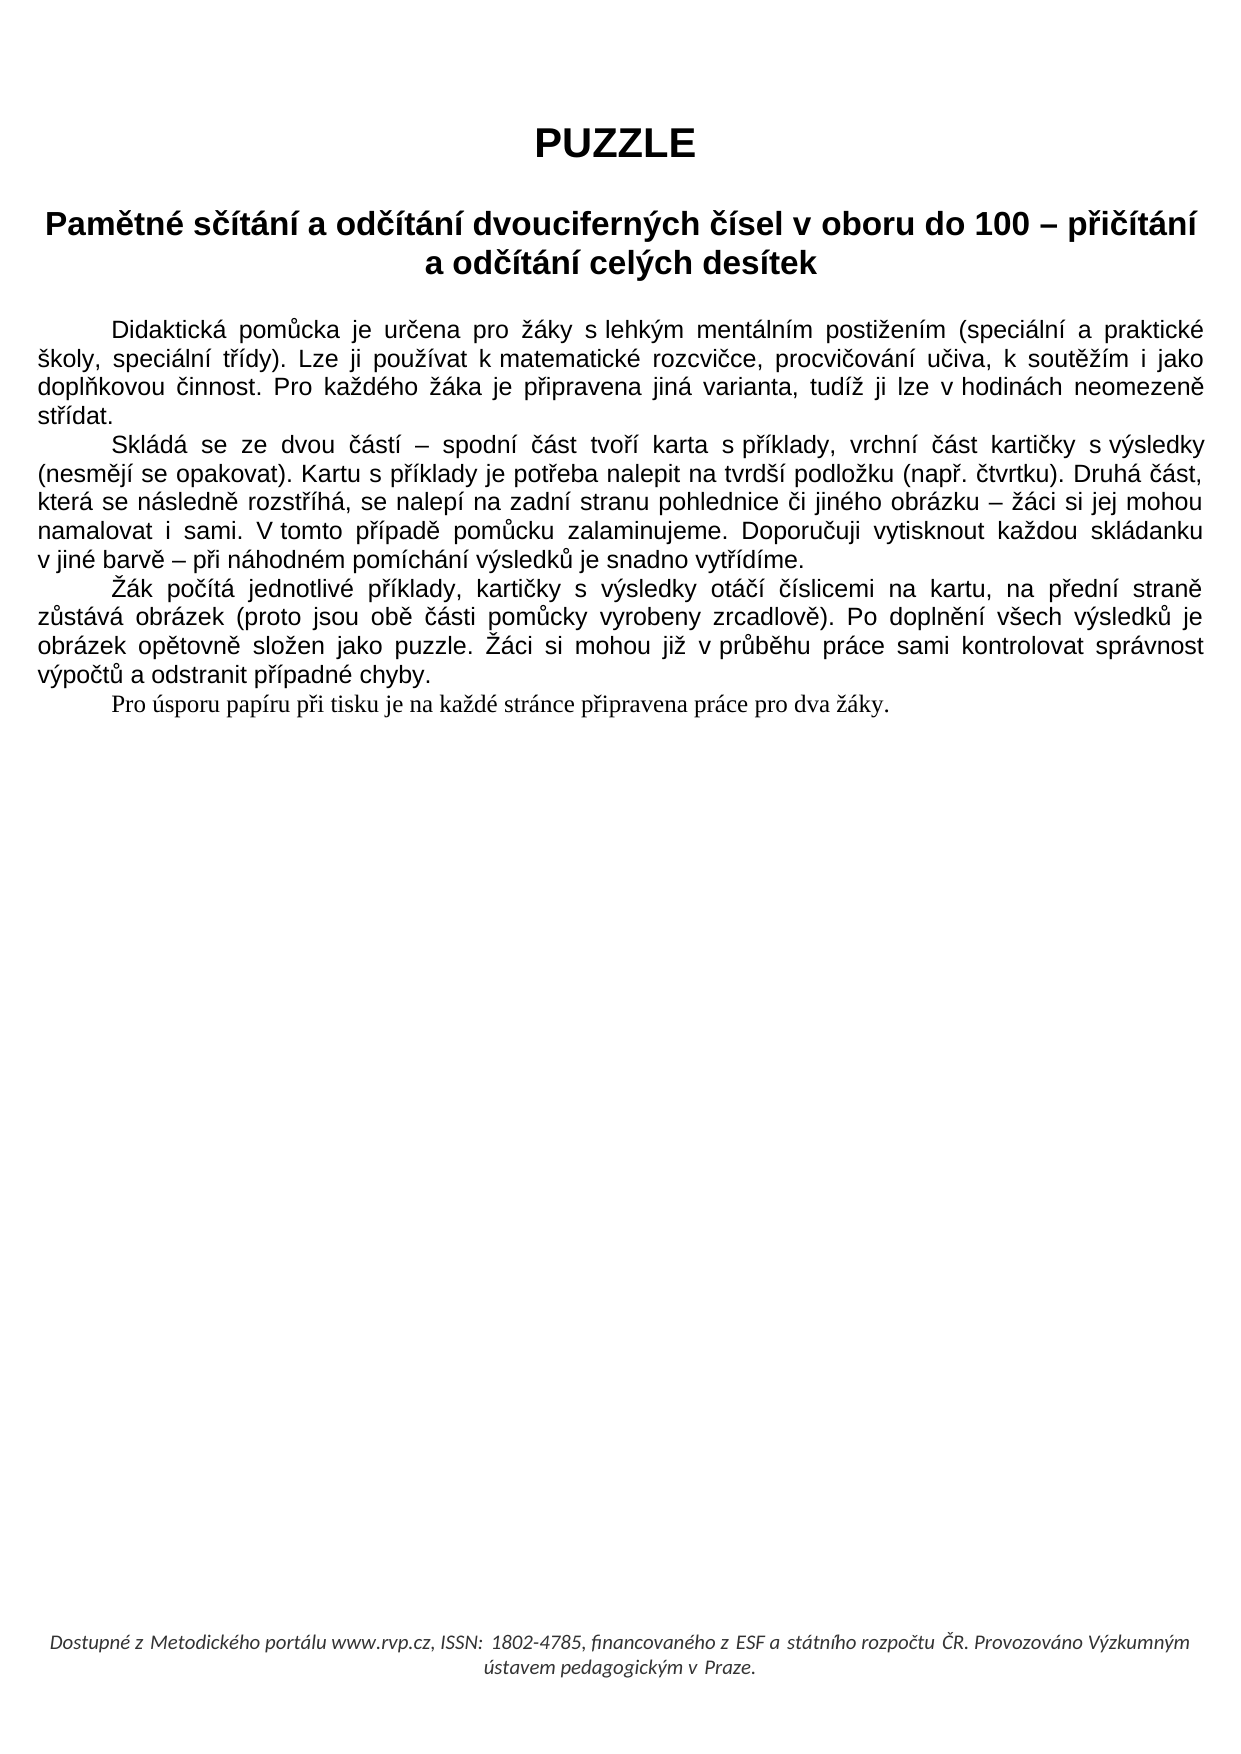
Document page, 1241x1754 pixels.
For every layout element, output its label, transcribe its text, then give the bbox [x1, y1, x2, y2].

text Žák počítá jednotlivé příklady, kartičky s výsledky otáčí číslicemi na kartu, na přední straně zůstává obrázek (proto jsou obě části pomůcky vyrobeny zrcadlově). Po doplnění všech výsledků je obrázek opětovně složen jako puzzle. Žáci si mohou již v průběhu práce sami kontrolovat správnost výpočtů a odstranit případné chyby. [37, 574, 1205, 689]
text PUZZLE [37, 118, 1205, 166]
text Skládá se ze dvou částí – spodní část tvoří karta s příklady, vrchní část kartičky s výsledky (nesmějí se opakovat). Kartu s příklady je potřeba nalepit na tvrdší podložku (např. čtvrtku). Druhá část, která se následně rozstříhá, se nalepí na zadní stranu pohlednice či jiného obrázku – žáci si jej mohou namalovat i sami. V tomto případě pomůcku zalaminujeme. Doporučuji vytisknout každou skládanku v jiné barvě – při náhodném pomíchání výsledků je snadno vytřídíme. [37, 430, 1205, 574]
text Didaktická pomůcka je určena pro žáky s lehkým mentálním postižením (speciální a praktické školy, speciální třídy). Lze ji používat k matematické rozcvičce, procvičování učiva, k soutěžím i jako doplňkovou činnost. Pro každého žáka je připravena jiná varianta, tudíž ji lze v hodinách neomezeně střídat. [37, 315, 1205, 430]
text Pro úsporu papíru při tisku je na každé stránce připravena práce pro dva žáky. [37, 689, 1205, 717]
text Pamětné sčítání a odčítání dvouciferných čísel v oboru do 100 – přičítání a odčítání celých desítek [37, 204, 1205, 281]
